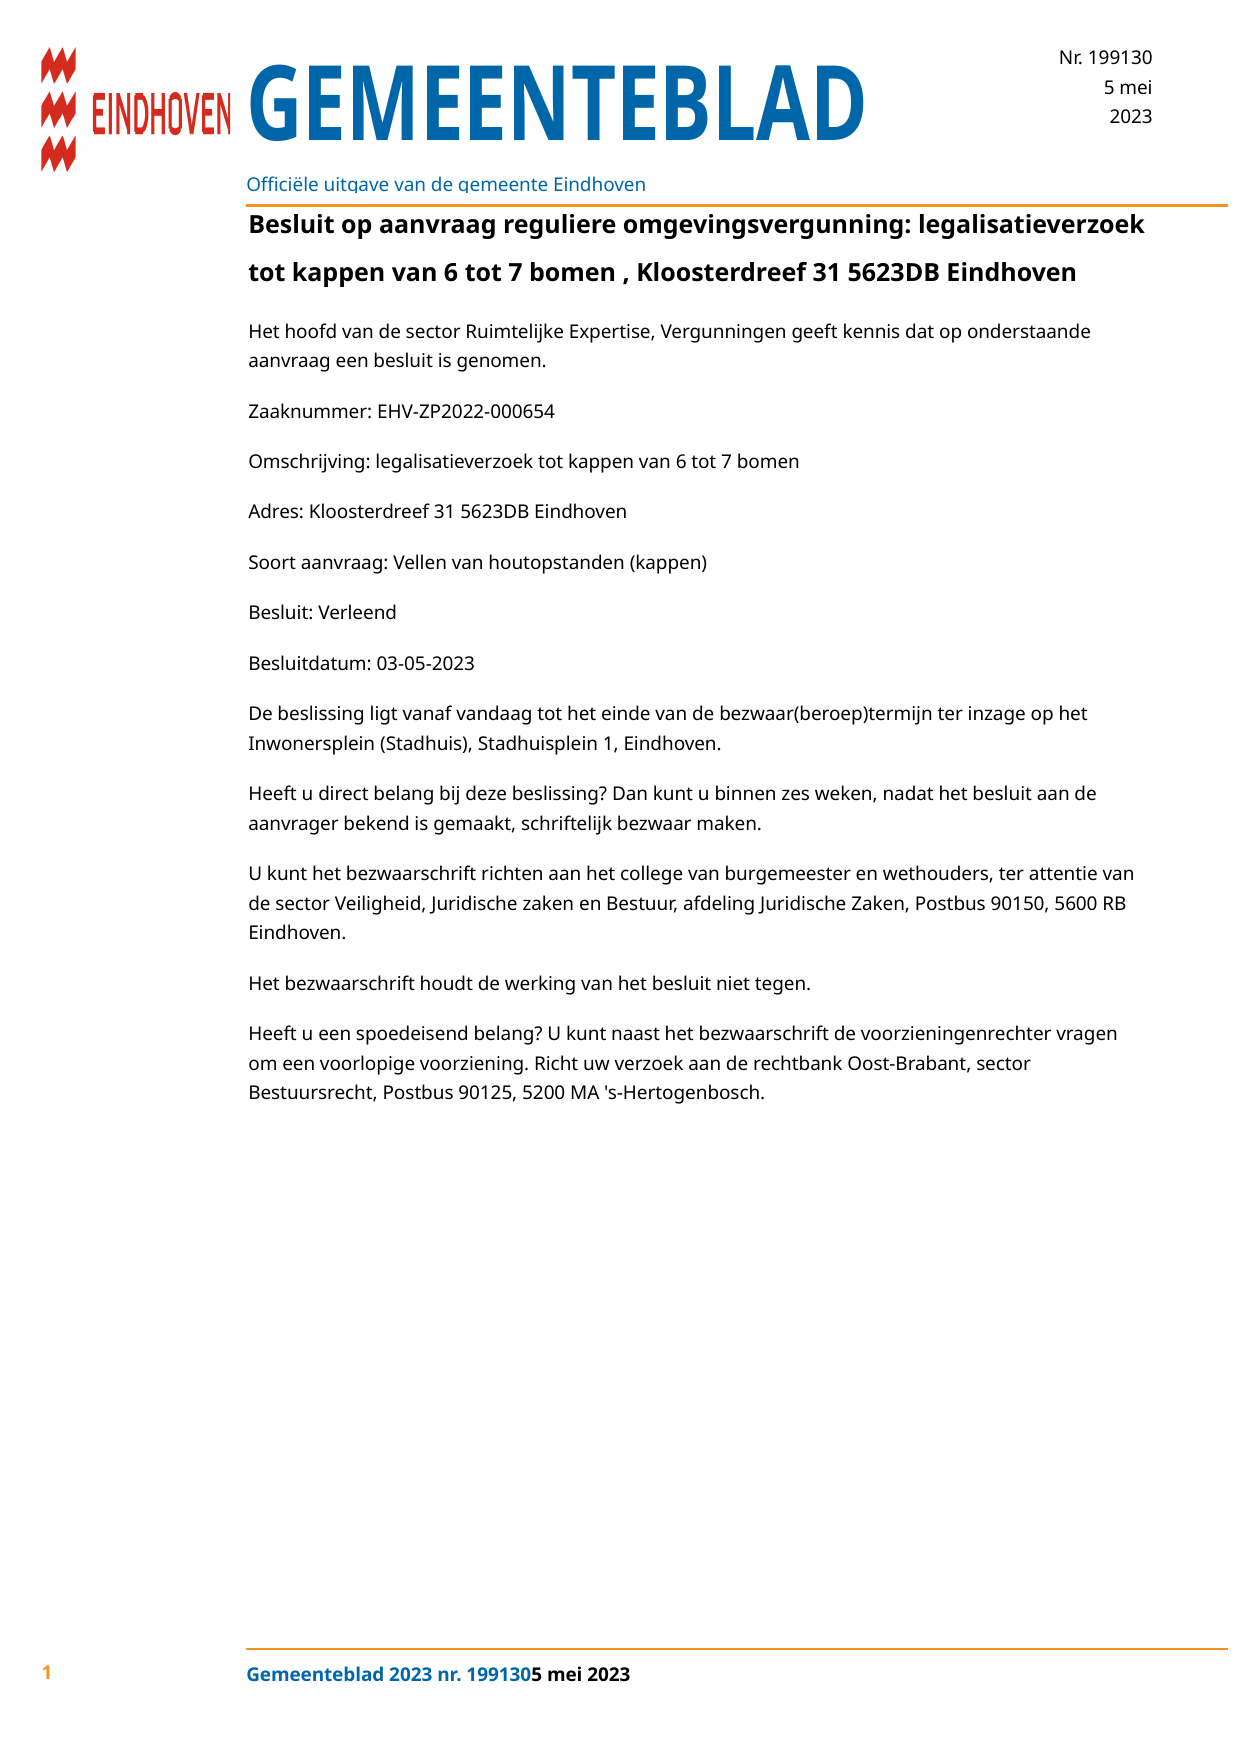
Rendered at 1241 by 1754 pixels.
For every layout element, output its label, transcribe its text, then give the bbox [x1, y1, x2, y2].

text Soort aanvraag: Vellen van houtopstanden (kappen) [248, 549, 1152, 575]
text De beslissing ligt vanaf vandaag tot het einde van de bezwaar(beroep)termijn ter inzage op het Inwonersplein (Stadhuis), Stadhuisplein 1, Eindhoven. [248, 700, 1152, 756]
picture [41, 47, 231, 172]
text U kunt het bezwaarschrift richten aan het college van burgemeester en wethouders, ter attentie van de sector Veiligheid, Juridische zaken en Bestuur, afdeling Juridische Zaken, Postbus 90150, 5600 RB Eindhoven. [248, 860, 1152, 945]
text Besluitdatum: 03-05-2023 [248, 650, 1152, 676]
text Het bezwaarschrift houdt de werking van het besluit niet tegen. [248, 970, 1152, 996]
text Adres: Kloosterdreef 31 5623DB Eindhoven [248, 499, 1152, 524]
text Heeft u direct belang bij deze beslissing? Dan kunt u binnen zes weken, nadat het besluit aan de aanvrager bekend is gemaakt, schriftelijk bezwaar maken. [248, 780, 1152, 836]
text Besluit: Verleend [248, 599, 1152, 625]
text Heeft u een spoedeisend belang? U kunt naast het bezwaarschrift de voorzieningenrechter vragen om een voorlopige voorziening. Richt uw verzoek aan de rechtbank Oost-Brabant, sector Bestuursrecht, Postbus 90125, 5200 MA 's-Hertogenbosch. [248, 1020, 1152, 1105]
text Besluit op aanvraag reguliere omgevingsvergunning: legalisatieverzoek tot kappen van 6 tot 7 bomen , Kloosterdreef 31 5623DB Eindhoven [248, 207, 1152, 288]
text Zaaknummer: EHV-ZP2022-000654 [248, 398, 1152, 424]
text Omschrijving: legalisatieverzoek tot kappen van 6 tot 7 bomen [248, 448, 1152, 474]
text Het hoofd van de sector Ruimtelijke Expertise, Vergunningen geeft kennis dat op onderstaande aanvraag een besluit is genomen. [248, 318, 1152, 373]
